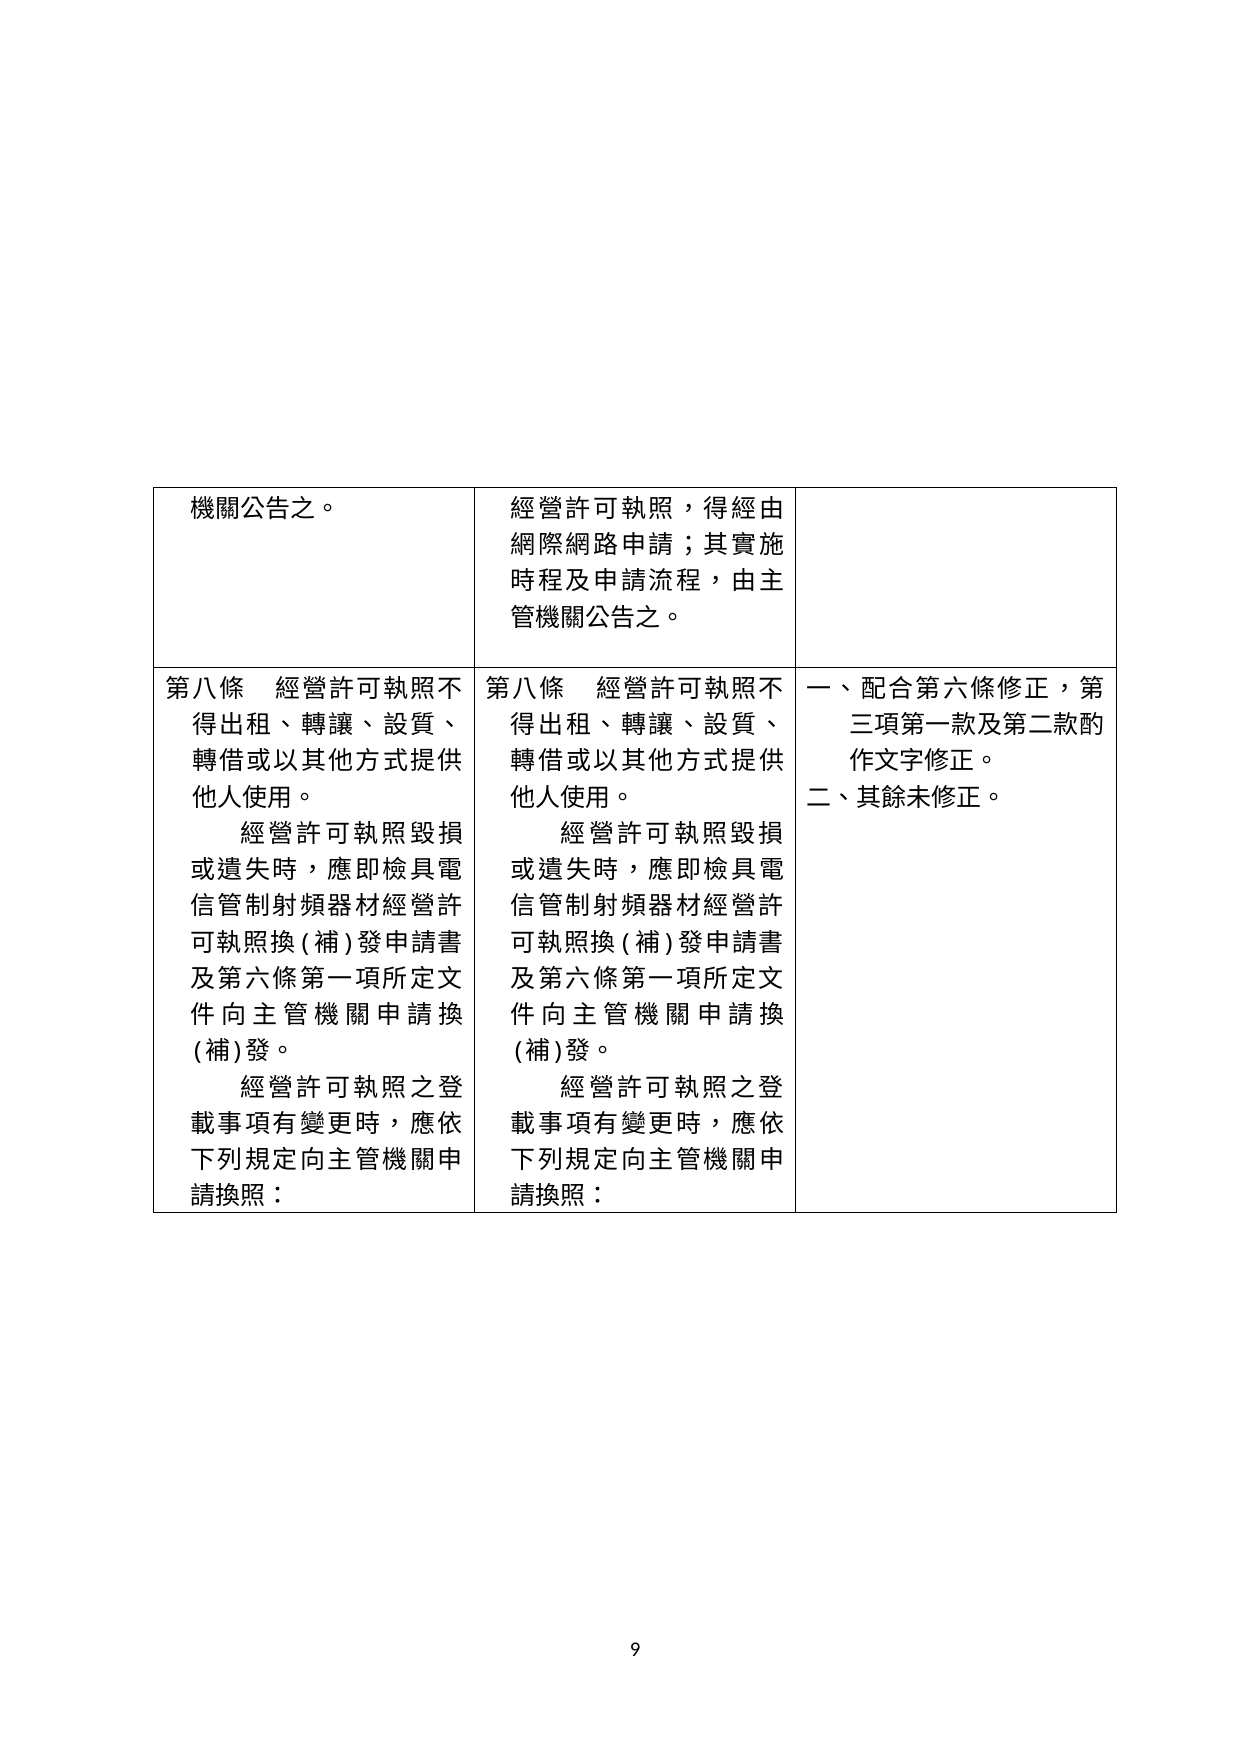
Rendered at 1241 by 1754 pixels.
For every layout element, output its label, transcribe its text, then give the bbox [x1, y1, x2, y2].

table_cell 第八條 經營許可執照不得出租、轉讓、設質、轉借或以其他方式提供他人使用。 經營許可執照毀損或遺失時，應即檢具電信管制射頻器材經營許可執照換(補)發申請書及第六條第一項所定文件向主管機關申請換(補)發。 經營許可執照之登載事項有變更時，應依下列規定向主管機關申請換照： [154, 668, 474, 1212]
table_cell 經營許可執照，得經由網際網路申請；其實施時程及申請流程，由主管機關公告之。 [475, 488, 795, 667]
table_cell 一、配合第六條修正，第三項第一款及第二款酌作文字修正。 二、其餘未修正。 [796, 668, 1116, 1212]
table_cell 機關公告之。 [154, 488, 474, 667]
table_cell [796, 488, 1116, 667]
table_cell 第八條 經營許可執照不得出租、轉讓、設質、轉借或以其他方式提供他人使用。 經營許可執照毀損或遺失時，應即檢具電信管制射頻器材經營許可執照換(補)發申請書及第六條第一項所定文件向主管機關申請換(補)發。 經營許可執照之登載事項有變更時，應依下列規定向主管機關申請換照： [475, 668, 795, 1212]
